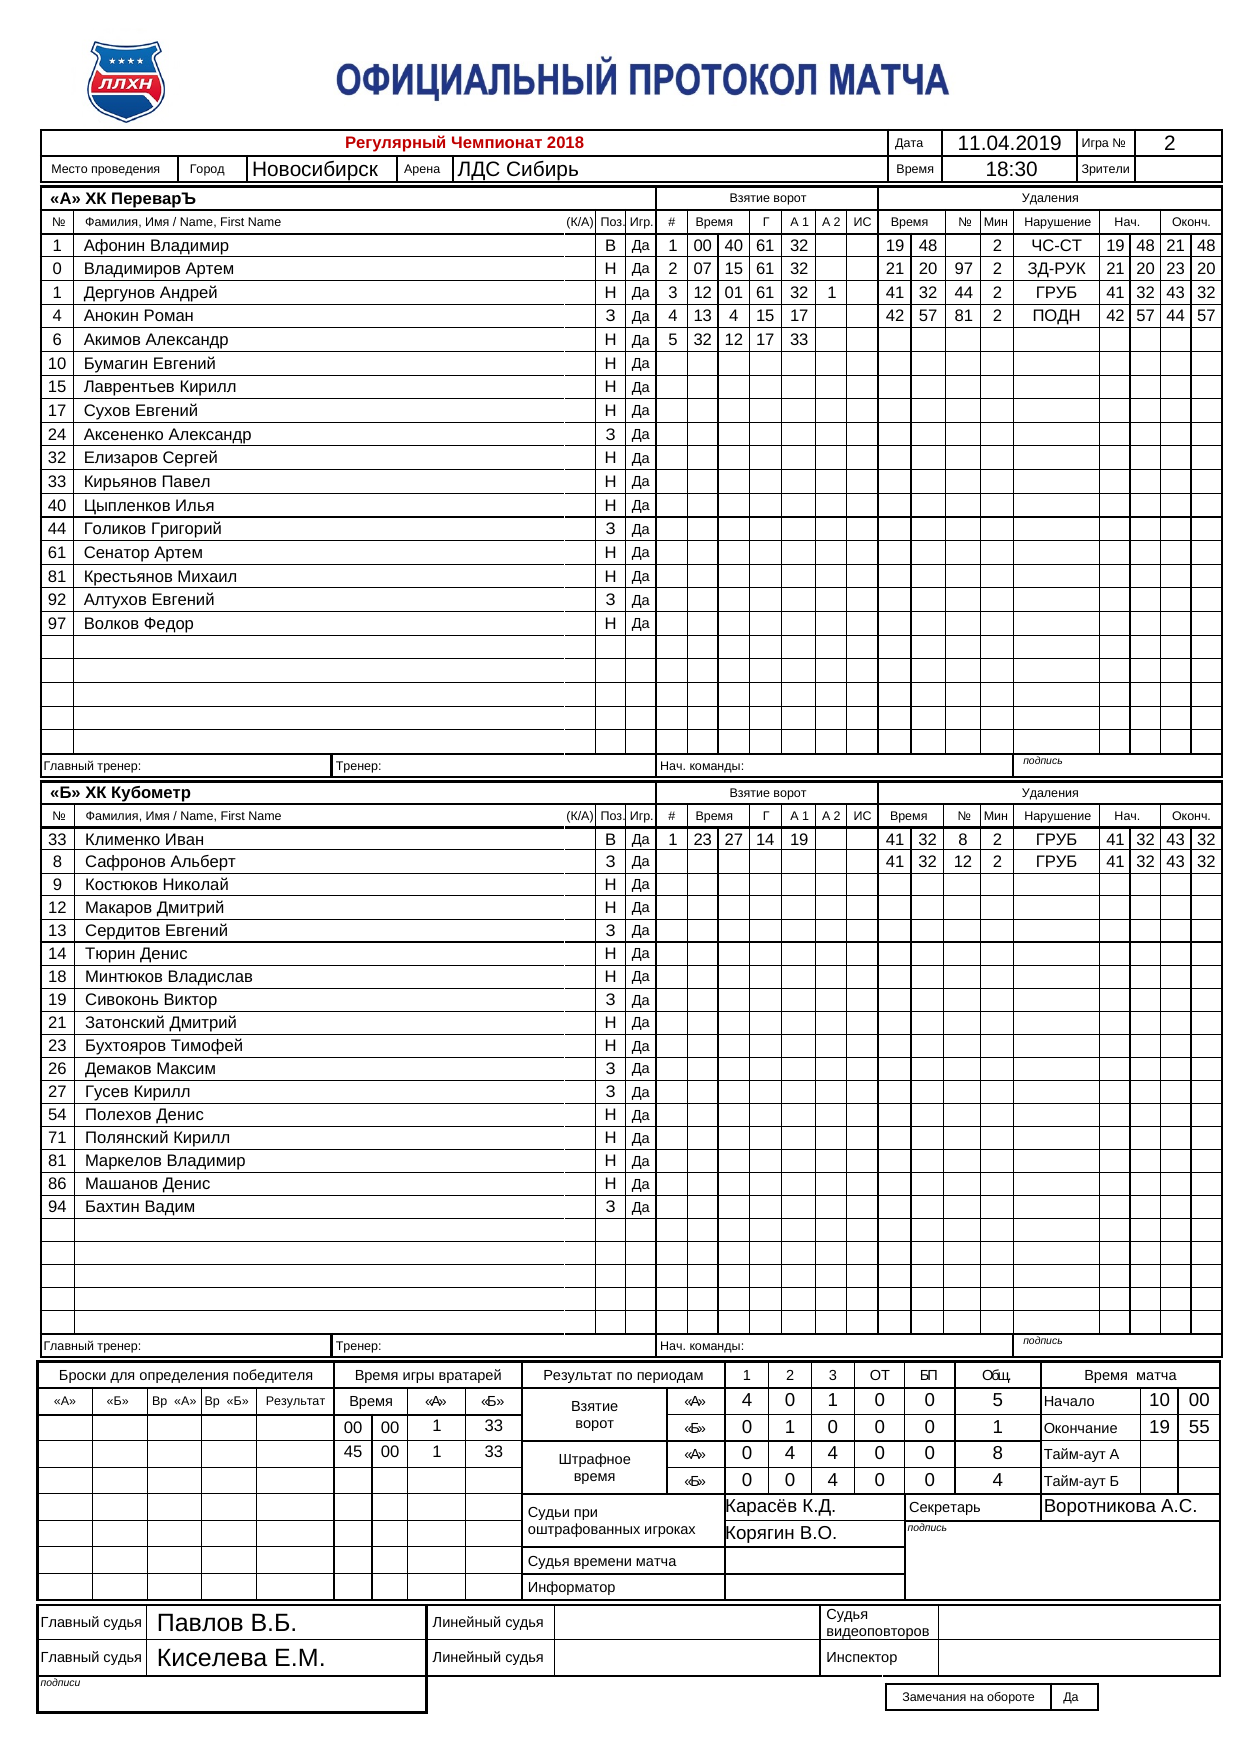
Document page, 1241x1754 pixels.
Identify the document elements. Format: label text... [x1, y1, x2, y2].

table_cell З [596, 1058, 625, 1079]
table_cell [657, 612, 687, 634]
table_cell [1100, 1150, 1129, 1172]
table_cell 27 [42, 1081, 74, 1103]
table_cell 33 [466, 1441, 521, 1467]
table_cell [373, 1574, 407, 1599]
table_cell [719, 1288, 749, 1310]
table_cell 0 [42, 257, 73, 280]
table_cell [750, 1081, 781, 1103]
table_cell [912, 1150, 943, 1172]
table_cell 5 [657, 328, 687, 351]
table_cell [1100, 518, 1129, 540]
table_cell ИС [847, 805, 877, 826]
table_cell [1161, 730, 1190, 753]
table_cell [944, 1196, 980, 1218]
table_cell [626, 707, 655, 729]
table_cell [946, 352, 980, 374]
table_cell 23 [42, 1035, 74, 1057]
table_cell Да [626, 1173, 655, 1195]
table_cell [782, 376, 815, 398]
table_cell [1014, 1035, 1099, 1057]
table_cell [1192, 896, 1221, 918]
table_cell [1161, 966, 1190, 987]
table_cell ЛДС Сибирь [454, 157, 887, 181]
table_cell [1100, 565, 1129, 587]
table_cell [879, 874, 910, 895]
table_cell [981, 1035, 1013, 1057]
table_cell [373, 1547, 407, 1573]
table_cell [1192, 1104, 1221, 1126]
table_cell [688, 565, 717, 587]
table_cell [657, 399, 687, 422]
table_cell [879, 1150, 910, 1172]
table_cell [565, 328, 595, 351]
table_cell [565, 423, 595, 445]
table_cell [565, 1104, 595, 1126]
table_cell [912, 730, 945, 753]
table_cell [879, 636, 910, 658]
table_cell [555, 1606, 819, 1639]
table_cell [1014, 328, 1099, 351]
table_cell [816, 494, 846, 516]
table_cell [1192, 376, 1221, 398]
table_cell [1131, 565, 1160, 587]
table_cell [688, 1150, 717, 1172]
table_cell ЧС-СТ [1014, 235, 1099, 256]
table_cell [1014, 1242, 1099, 1264]
table_cell [1192, 943, 1221, 964]
table_header 3 [812, 1363, 854, 1387]
table_cell «А» [39, 1389, 92, 1413]
table_cell [565, 541, 595, 564]
table_cell [847, 920, 877, 941]
table_cell [879, 328, 910, 351]
table_cell Игр. [626, 805, 655, 826]
table_cell 71 [42, 1127, 74, 1149]
table_cell [782, 920, 815, 941]
table_cell [750, 850, 781, 872]
table_cell [1014, 1173, 1099, 1195]
table_cell [912, 1265, 943, 1287]
table_cell [1161, 423, 1190, 445]
table_cell [335, 1494, 371, 1520]
table_cell [688, 1035, 717, 1057]
table_cell Время [889, 157, 941, 181]
table_cell [1131, 896, 1160, 918]
table_cell [981, 446, 1013, 469]
table_cell [596, 659, 625, 682]
table_cell [719, 1219, 749, 1241]
table_cell 17 [42, 399, 73, 422]
table_cell [847, 1150, 877, 1172]
table_cell [1192, 518, 1221, 540]
table_cell [782, 659, 815, 682]
table_cell [626, 659, 655, 682]
table_cell ИС [847, 211, 877, 233]
table_cell [946, 470, 980, 493]
table_cell Нач. [1100, 211, 1160, 233]
table_cell 33 [782, 328, 815, 351]
table_cell Начало [1042, 1389, 1140, 1413]
table_cell [912, 659, 945, 682]
table_cell Анокин Роман [74, 305, 564, 327]
table_cell [1014, 874, 1099, 895]
table_cell Н [596, 874, 625, 895]
table_cell [39, 1521, 92, 1546]
table_cell [1100, 494, 1129, 516]
table_cell [939, 1640, 1219, 1675]
table_cell [981, 470, 1013, 493]
table_cell 0 [855, 1389, 904, 1413]
table_cell 21 [42, 1012, 74, 1033]
table_cell [93, 1441, 147, 1467]
table_cell [148, 1416, 201, 1440]
table_cell [1100, 1173, 1129, 1195]
table_cell 19 [42, 989, 74, 1011]
table_cell [847, 235, 877, 256]
table_cell [688, 659, 717, 682]
table_cell [657, 707, 687, 729]
table_cell З [596, 920, 625, 941]
table_cell [847, 1311, 877, 1333]
table_cell [981, 494, 1013, 516]
table_cell А 2 [816, 211, 846, 233]
table_cell [1192, 920, 1221, 941]
table_cell [42, 659, 73, 682]
table_cell [75, 1288, 564, 1310]
table_cell «А» [668, 1442, 724, 1467]
table_cell [879, 612, 910, 634]
table_cell [879, 659, 910, 682]
table_cell [1100, 446, 1129, 469]
table_cell [1131, 446, 1160, 469]
table_cell подпись [1014, 755, 1221, 776]
table_cell [847, 1104, 877, 1126]
table_cell 43 [1161, 829, 1190, 849]
table_cell [719, 1242, 749, 1264]
table_cell [688, 1058, 717, 1079]
table_cell А 1 [782, 211, 815, 233]
table_cell 0 [905, 1389, 954, 1413]
table_cell [847, 874, 877, 895]
table_cell [626, 730, 655, 753]
table_cell 24 [42, 423, 73, 445]
table_cell Оконч. [1161, 805, 1221, 826]
table_cell Воротникова А.С. [1042, 1495, 1219, 1520]
table_cell 14 [750, 829, 781, 849]
table_cell [466, 1494, 521, 1520]
table_cell [816, 328, 846, 351]
table_cell 6 [42, 328, 73, 351]
table_cell [565, 896, 595, 918]
table_cell [1131, 1219, 1160, 1241]
table_cell 12 [719, 328, 749, 351]
table_cell [782, 707, 815, 729]
table_cell [1141, 1468, 1177, 1493]
table_cell [565, 565, 595, 587]
table_cell [847, 1127, 877, 1149]
table_cell [596, 1265, 625, 1287]
table_cell [719, 1196, 749, 1218]
table_cell [1192, 1242, 1221, 1264]
table_cell [847, 328, 877, 351]
table_cell [1192, 636, 1221, 658]
table_cell «Б» [668, 1468, 724, 1493]
table_cell [816, 1035, 846, 1057]
table_cell [688, 1265, 717, 1287]
table_cell [750, 1058, 781, 1079]
table_cell [1161, 612, 1190, 634]
table_cell [1161, 1081, 1190, 1103]
table_cell [816, 470, 846, 493]
table_cell Гусев Кирилл [75, 1081, 564, 1103]
table_cell [1014, 1219, 1099, 1241]
table_cell Да [626, 1081, 655, 1103]
table_cell [946, 376, 980, 398]
table_cell [912, 1035, 943, 1057]
table_cell [335, 1521, 371, 1546]
table_cell [816, 1150, 846, 1172]
table_cell [408, 1574, 465, 1599]
table_cell [847, 399, 877, 422]
table_cell [750, 1035, 781, 1057]
table_cell [565, 1196, 595, 1218]
table_cell Цыпленков Илья [74, 494, 564, 516]
table_cell Новосибирск [248, 157, 396, 181]
table_header БП [905, 1363, 954, 1387]
table_cell [688, 1196, 717, 1218]
table_cell [847, 612, 877, 634]
table_cell [657, 1242, 687, 1264]
table_cell 97 [42, 612, 73, 634]
table_cell [944, 1265, 980, 1287]
table_cell 12 [688, 281, 717, 303]
table_header Время игры вратарей [335, 1363, 521, 1387]
table_cell [657, 1288, 687, 1310]
table_cell [946, 730, 980, 753]
table_cell [42, 683, 73, 706]
table_cell [782, 1127, 815, 1149]
table_cell [879, 1127, 910, 1149]
table_cell [688, 730, 717, 753]
table_cell [782, 494, 815, 516]
table_cell Макаров Дмитрий [75, 896, 564, 918]
table_cell [944, 1104, 980, 1126]
table_cell [1014, 943, 1099, 964]
table_cell [148, 1468, 201, 1493]
table_cell [565, 305, 595, 327]
table_cell [879, 920, 910, 941]
table_cell 40 [42, 494, 73, 516]
table_cell [750, 1311, 781, 1333]
table_cell [816, 1265, 846, 1287]
table_cell Машанов Денис [75, 1173, 564, 1195]
table_cell [75, 1242, 564, 1264]
table_cell Да [626, 518, 655, 540]
table_cell [1131, 1288, 1160, 1310]
table_cell [688, 896, 717, 918]
table_cell [657, 874, 687, 895]
table_cell [944, 1288, 980, 1310]
table_cell [912, 874, 943, 895]
table_cell [657, 376, 687, 398]
table_cell [688, 707, 717, 729]
table_cell 2 [981, 281, 1013, 303]
table_cell [1161, 943, 1190, 964]
table_cell [1131, 376, 1160, 398]
table_cell [879, 588, 910, 611]
table_cell Да [626, 966, 655, 987]
table_cell [1014, 518, 1099, 540]
table_cell 00 [373, 1416, 407, 1440]
table_cell [93, 1547, 147, 1573]
table_cell Полянский Кирилл [75, 1127, 564, 1149]
table_cell [565, 920, 595, 941]
table_cell Инспектор [821, 1640, 938, 1675]
table_cell [847, 565, 877, 587]
table_cell ЗД-РУК [1014, 257, 1099, 280]
table_cell [847, 352, 877, 374]
table_cell Н [596, 1173, 625, 1195]
table_cell 81 [946, 305, 980, 327]
table_cell [1014, 446, 1099, 469]
table_cell [1131, 989, 1160, 1011]
table_cell [750, 541, 781, 564]
table_cell [565, 494, 595, 516]
table_cell [782, 943, 815, 964]
table_cell [565, 518, 595, 540]
table_cell [1014, 1081, 1099, 1103]
table_cell [657, 896, 687, 918]
table_cell [657, 1081, 687, 1103]
table_cell 8 [956, 1442, 1040, 1467]
table_cell 00 [1179, 1389, 1219, 1413]
table_cell Линейный судья [428, 1640, 554, 1675]
table_cell [1192, 328, 1221, 351]
table_cell 32 [42, 446, 73, 469]
table_cell [981, 612, 1013, 634]
table_cell Клименко Иван [75, 829, 564, 849]
table_cell [847, 683, 877, 706]
table_cell 97 [946, 257, 980, 280]
table_cell [565, 707, 595, 729]
table_cell [719, 920, 749, 941]
table_cell [1161, 470, 1190, 493]
table_cell [981, 874, 1013, 895]
table_cell [719, 612, 749, 634]
table_cell Н [596, 1012, 625, 1033]
table_cell [816, 1196, 846, 1218]
table_cell [1014, 565, 1099, 587]
table_cell [1100, 352, 1129, 374]
table_cell [1014, 1127, 1099, 1149]
table_cell 55 [1179, 1415, 1219, 1440]
table_cell [912, 1219, 943, 1241]
table_cell [816, 1219, 846, 1241]
table_cell 48 [1192, 235, 1221, 256]
table_cell Время [688, 805, 749, 826]
table_cell [257, 1574, 333, 1599]
table_cell [912, 1012, 943, 1033]
table_cell Бахтин Вадим [75, 1196, 564, 1218]
table_cell Нарушение [1014, 211, 1099, 233]
table_cell Главный тренер: [42, 1335, 330, 1356]
table_cell 21 [1161, 235, 1190, 256]
table_cell Оконч. [1161, 211, 1221, 233]
table_cell [42, 707, 73, 729]
table_cell Да [626, 494, 655, 516]
table_cell [719, 588, 749, 611]
table_cell [257, 1416, 333, 1440]
table_cell [1100, 989, 1129, 1011]
table_cell 20 [912, 257, 945, 280]
table_cell [750, 376, 781, 398]
table_cell [257, 1547, 333, 1573]
table_cell [782, 730, 815, 753]
table_cell [847, 518, 877, 540]
table_cell 26 [42, 1058, 74, 1079]
table_cell [879, 399, 910, 422]
table_cell 32 [912, 829, 943, 849]
table_cell [1014, 399, 1099, 422]
table_cell [1014, 1058, 1099, 1079]
table_cell 4 [657, 305, 687, 327]
table_cell [657, 1058, 687, 1079]
table_cell [1100, 1012, 1129, 1033]
table_cell [1161, 1104, 1190, 1126]
table_cell [688, 1012, 717, 1033]
table_cell [1192, 989, 1221, 1011]
table_header «Б» ХК Кубометр [42, 783, 655, 803]
table_cell [1131, 1104, 1160, 1126]
table_cell [657, 1104, 687, 1126]
table_cell Да [626, 541, 655, 564]
table_cell [42, 1242, 74, 1264]
table_cell Сивоконь Виктор [75, 989, 564, 1011]
table_cell З [596, 423, 625, 445]
table_cell 48 [912, 235, 945, 256]
table_cell [946, 328, 980, 351]
table_cell № [946, 211, 980, 233]
table_cell [782, 683, 815, 706]
table_cell 0 [726, 1468, 768, 1493]
table_cell Н [596, 966, 625, 987]
table_cell [981, 1196, 1013, 1218]
table_cell [1131, 423, 1160, 445]
table_cell [782, 1219, 815, 1241]
table_cell 01 [719, 281, 749, 303]
table_cell Н [596, 257, 625, 280]
table_cell 27 [719, 829, 749, 849]
table_cell [912, 943, 943, 964]
table_cell Аксененко Александр [74, 423, 564, 445]
table_cell [75, 1219, 564, 1241]
table_cell Владимиров Артем [74, 257, 564, 280]
table_cell [750, 612, 781, 634]
table_cell [657, 470, 687, 493]
table_cell [912, 707, 945, 729]
table_cell [202, 1547, 256, 1573]
table_cell 41 [1100, 281, 1129, 303]
table_cell «Б » [466, 1389, 521, 1413]
table_cell [719, 896, 749, 918]
table_cell [1192, 494, 1221, 516]
table_cell [1161, 896, 1190, 918]
table_cell [1131, 920, 1160, 941]
table_cell [1179, 1441, 1219, 1467]
table_cell Да [626, 829, 655, 849]
table_cell [1131, 588, 1160, 611]
table_cell [912, 494, 945, 516]
table_cell [912, 966, 943, 987]
table_cell [1192, 399, 1221, 422]
table_cell [42, 1311, 74, 1333]
table_cell [879, 1196, 910, 1218]
table_cell [847, 1265, 877, 1287]
table_cell [981, 588, 1013, 611]
table_cell ГРУБ [1014, 281, 1099, 303]
table_cell [946, 636, 980, 658]
table_cell [944, 920, 980, 941]
table_cell [1161, 874, 1190, 895]
table_cell 44 [946, 281, 980, 303]
table_cell Бумагин Евгений [74, 352, 564, 374]
table_cell 2 [981, 305, 1013, 327]
table_cell [565, 399, 595, 422]
table_cell [1100, 1242, 1129, 1264]
table_cell [1131, 659, 1160, 682]
table_cell [1192, 1035, 1221, 1057]
table_cell [750, 896, 781, 918]
table_cell [1014, 659, 1099, 682]
table_cell [782, 1104, 815, 1126]
table_cell 32 [1192, 281, 1221, 303]
table_cell [688, 683, 717, 706]
table_cell [1161, 1288, 1190, 1310]
table_cell [912, 399, 945, 422]
table_cell [912, 1058, 943, 1079]
table_cell [816, 423, 846, 445]
table_cell 92 [42, 588, 73, 611]
table_cell [39, 1547, 92, 1573]
table_cell 32 [912, 850, 943, 872]
table_header Регулярный Чемпионат 2018 [42, 131, 887, 155]
table_cell Н [596, 494, 625, 516]
table_cell [816, 730, 846, 753]
table_cell [782, 1288, 815, 1310]
table_cell [688, 636, 717, 658]
table_cell [657, 920, 687, 941]
table_cell [816, 235, 846, 256]
table_cell [565, 352, 595, 374]
table_cell [912, 541, 945, 564]
table_cell [688, 1219, 717, 1241]
table_cell [782, 588, 815, 611]
table_cell 57 [912, 305, 945, 327]
table_cell [688, 1104, 717, 1126]
table_cell Вр «Б» [202, 1389, 256, 1413]
table_cell Да [626, 1104, 655, 1126]
table_cell [688, 920, 717, 941]
table_cell [42, 1219, 74, 1241]
table_cell Волков Федор [74, 612, 564, 634]
table_cell Алтухов Евгений [74, 588, 564, 611]
table_cell 15 [750, 305, 781, 327]
table_cell [981, 376, 1013, 398]
table_cell [981, 659, 1013, 682]
table_cell [688, 588, 717, 611]
table_cell [565, 1265, 595, 1287]
table_cell [879, 730, 910, 753]
table_cell [719, 683, 749, 706]
table_cell Время [879, 805, 943, 826]
table_cell [1161, 399, 1190, 422]
table_cell А 1 [782, 805, 815, 826]
table_cell Поз. [596, 211, 625, 233]
table_cell [1014, 989, 1099, 1011]
table_cell [1161, 352, 1190, 374]
table_cell [847, 1012, 877, 1033]
table_cell [750, 920, 781, 941]
table_cell [750, 518, 781, 540]
table_cell [1161, 707, 1190, 729]
table_cell [750, 423, 781, 445]
table_cell 20 [1131, 257, 1160, 280]
table_cell [1100, 1265, 1129, 1287]
table_cell [946, 518, 980, 540]
table_cell Карасёв К.Д. [726, 1495, 904, 1520]
table_cell [466, 1468, 521, 1493]
table_cell [879, 1173, 910, 1195]
table_cell [816, 1058, 846, 1079]
table_cell [719, 352, 749, 374]
table_header Взятие ворот [657, 188, 877, 209]
table_cell Н [596, 1104, 625, 1126]
table_cell [912, 470, 945, 493]
table_cell [688, 470, 717, 493]
table_cell [944, 1173, 980, 1195]
table_cell [688, 1173, 717, 1195]
table_cell 0 [726, 1415, 768, 1440]
table_cell [565, 829, 595, 849]
table_cell 23 [1161, 257, 1190, 280]
table_cell [1192, 1058, 1221, 1079]
table_cell З [596, 588, 625, 611]
table_cell [408, 1494, 465, 1520]
table_cell З [596, 518, 625, 540]
table_cell [74, 683, 564, 706]
table_cell [981, 1012, 1013, 1033]
table_cell 32 [1131, 281, 1160, 303]
table_cell Да [626, 446, 655, 469]
table_cell [981, 1311, 1013, 1333]
table_cell 13 [42, 920, 74, 941]
table_cell [750, 565, 781, 587]
table_cell [1014, 470, 1099, 493]
table_cell [847, 305, 877, 327]
table_cell [750, 874, 781, 895]
table_cell Время [335, 1389, 407, 1413]
table_cell [565, 1127, 595, 1149]
table_cell [719, 1058, 749, 1079]
table_cell [373, 1468, 407, 1493]
table_cell [688, 376, 717, 398]
table_cell [879, 896, 910, 918]
table_cell [946, 423, 980, 445]
table_cell Нарушение [1014, 805, 1099, 826]
table_cell [626, 1288, 655, 1310]
table_cell [847, 1288, 877, 1310]
table_cell Да [626, 588, 655, 611]
table_cell [981, 1265, 1013, 1287]
table_cell ГРУБ [1014, 829, 1099, 849]
table_cell [74, 659, 564, 682]
table_cell [719, 1012, 749, 1033]
table_cell [750, 943, 781, 964]
table_cell [879, 1104, 910, 1126]
table_cell [1014, 352, 1099, 374]
table_cell [1192, 446, 1221, 469]
table_cell 44 [1161, 305, 1190, 327]
table_cell [981, 1219, 1013, 1241]
table_cell З [596, 1081, 625, 1103]
table_header Замечания на обороте [887, 1685, 1050, 1709]
table_cell 0 [905, 1442, 954, 1467]
table_cell [657, 1265, 687, 1287]
table_cell Сафронов Альберт [75, 850, 564, 872]
table_cell Мин [981, 805, 1013, 826]
table_cell 15 [719, 257, 749, 280]
table_cell Н [596, 470, 625, 493]
table_cell [93, 1494, 147, 1520]
table_cell Фамилия, Имя / Name, First Name [75, 805, 565, 826]
table_cell 17 [750, 328, 781, 351]
table_cell Н [596, 896, 625, 918]
table_cell [944, 1058, 980, 1079]
table_cell [719, 1265, 749, 1287]
table_header 11.04.2019 [943, 131, 1076, 155]
table_cell [782, 989, 815, 1011]
table_cell [981, 707, 1013, 729]
table_cell [408, 1521, 465, 1546]
table_cell [565, 989, 595, 1011]
table_cell [626, 1311, 655, 1333]
table_cell [847, 1196, 877, 1218]
table_cell 61 [750, 235, 781, 256]
table_header Броски для определения победителя [39, 1363, 333, 1387]
table_cell 32 [782, 281, 815, 303]
table_cell [883, 1677, 1220, 1681]
table_cell [1014, 896, 1099, 918]
table_cell [912, 1311, 943, 1333]
table_cell (К/А) [565, 805, 595, 826]
table_cell [816, 612, 846, 634]
table_cell [946, 612, 980, 634]
table_cell «Б» [668, 1415, 724, 1440]
table_cell [946, 399, 980, 422]
table_cell [408, 1468, 465, 1493]
table_cell [1161, 1265, 1190, 1287]
table_cell Да [626, 565, 655, 587]
table_cell [719, 707, 749, 729]
table_cell [565, 235, 595, 256]
table_cell [879, 1265, 910, 1287]
table_cell 18 [42, 966, 74, 987]
table_cell Тренер: [333, 1335, 655, 1356]
table_cell З [596, 1196, 625, 1218]
table_cell [1192, 1288, 1221, 1310]
table_cell Поз. [596, 805, 625, 826]
table_cell [1014, 1012, 1099, 1033]
table_cell [1131, 966, 1160, 987]
table_cell Да [626, 328, 655, 351]
table_cell [944, 1012, 980, 1033]
table_cell [596, 1311, 625, 1333]
table_cell [946, 446, 980, 469]
table_cell Тайм-аут Б [1042, 1468, 1140, 1493]
table_cell [782, 352, 815, 374]
table_cell Сердитов Евгений [75, 920, 564, 941]
table_cell [688, 1288, 717, 1310]
table_cell Да [626, 874, 655, 895]
table_cell [1131, 707, 1160, 729]
table_cell Н [596, 541, 625, 564]
table_cell [688, 612, 717, 634]
table_cell 0 [855, 1468, 904, 1493]
table_cell [565, 966, 595, 987]
table_cell [912, 920, 943, 941]
table_cell 43 [1161, 281, 1190, 303]
table_cell [719, 989, 749, 1011]
table_cell [1014, 1196, 1099, 1218]
table_cell [847, 1219, 877, 1241]
table_cell [981, 1127, 1013, 1149]
table_cell 32 [912, 281, 945, 303]
table_cell [565, 281, 595, 303]
table_cell [1192, 659, 1221, 682]
table_cell Главный тренер: [42, 755, 330, 776]
table_cell 0 [905, 1468, 954, 1493]
table_cell [1136, 157, 1221, 181]
table_cell [1131, 1242, 1160, 1264]
table_cell «А» [408, 1389, 465, 1413]
table_cell [719, 943, 749, 964]
table_cell [879, 966, 910, 987]
table_cell [719, 1311, 749, 1333]
table_cell [688, 989, 717, 1011]
table_cell Да [626, 1127, 655, 1149]
table_cell подпись [906, 1522, 1219, 1599]
table_cell [1014, 683, 1099, 706]
table_cell Главный судья [39, 1606, 146, 1639]
table_cell [39, 1441, 92, 1467]
table_cell [750, 966, 781, 987]
table_cell Судья видеоповторов [821, 1606, 938, 1639]
table_cell Нач. команды: [657, 755, 1012, 776]
table_cell [847, 494, 877, 516]
table_cell Да [626, 896, 655, 918]
table_cell [912, 683, 945, 706]
table_cell 42 [879, 305, 910, 327]
table_cell [1131, 470, 1160, 493]
table_cell 57 [1192, 305, 1221, 327]
table_cell (К/А) [565, 211, 595, 233]
table_cell [626, 1219, 655, 1241]
table_cell [912, 588, 945, 611]
table_cell [719, 659, 749, 682]
table_cell [688, 874, 717, 895]
table_cell [1131, 1127, 1160, 1149]
table_cell Елизаров Сергей [74, 446, 564, 469]
table_cell [847, 257, 877, 280]
table_header 2 [1136, 131, 1221, 155]
table_cell [626, 1265, 655, 1287]
table_cell [847, 1058, 877, 1079]
table_cell подпись [1014, 1335, 1221, 1356]
table_cell 32 [688, 328, 717, 351]
table_cell Да [626, 257, 655, 280]
table_cell [981, 1242, 1013, 1264]
table_cell 61 [42, 541, 73, 564]
table_cell [688, 352, 717, 374]
table_cell Да [626, 423, 655, 445]
table_cell [565, 612, 595, 634]
table_cell Арена [398, 157, 452, 181]
table_cell [719, 730, 749, 753]
table_cell [1192, 683, 1221, 706]
table_cell [565, 376, 595, 398]
table_cell [847, 659, 877, 682]
table_cell [879, 518, 910, 540]
table_cell [257, 1494, 333, 1520]
table_cell [981, 1173, 1013, 1195]
table_cell [1161, 588, 1190, 611]
table_cell [816, 943, 846, 964]
table_cell 32 [1192, 829, 1221, 849]
table_cell Да [626, 1012, 655, 1033]
table_cell [202, 1521, 256, 1546]
table_cell [912, 636, 945, 658]
table_cell 00 [335, 1416, 371, 1440]
table_cell [719, 446, 749, 469]
table_cell [944, 1150, 980, 1172]
table_cell [847, 1081, 877, 1103]
table_cell [428, 1677, 882, 1711]
table_cell [466, 1547, 521, 1573]
table_cell [1100, 683, 1129, 706]
table_cell [596, 636, 625, 658]
table_cell [816, 683, 846, 706]
table_cell 1 [657, 829, 687, 849]
table_cell [879, 1288, 910, 1310]
table_cell 41 [879, 829, 910, 849]
table_cell [1192, 541, 1221, 564]
table_cell № [42, 805, 74, 826]
table_cell [816, 376, 846, 398]
table_cell Да [626, 920, 655, 941]
table_cell [1161, 683, 1190, 706]
table_cell [1161, 1311, 1190, 1333]
table_cell [1161, 541, 1190, 564]
table_cell [657, 943, 687, 964]
table_cell 4 [726, 1389, 768, 1413]
table_cell [719, 874, 749, 895]
table_cell [946, 541, 980, 564]
table_cell [719, 850, 749, 872]
table_cell [981, 518, 1013, 540]
table_cell [565, 683, 595, 706]
table_cell 3 [657, 281, 687, 303]
table_cell 2 [981, 829, 1013, 849]
table_cell [657, 730, 687, 753]
table_cell [981, 1058, 1013, 1079]
table_cell [39, 1468, 92, 1493]
table_cell Н [596, 281, 625, 303]
table_cell [719, 636, 749, 658]
table_cell [847, 376, 877, 398]
table_cell [1100, 966, 1129, 987]
table_cell [1100, 376, 1129, 398]
table_cell [816, 565, 846, 587]
table_cell [750, 494, 781, 516]
table_cell Город [179, 157, 246, 181]
table_cell [1192, 1311, 1221, 1333]
table_cell [565, 470, 595, 493]
table_cell [944, 896, 980, 918]
table_cell [74, 730, 564, 753]
table_cell [1100, 328, 1129, 351]
table_cell [726, 1575, 904, 1599]
table_cell [719, 1173, 749, 1195]
table_cell 0 [855, 1415, 904, 1440]
table_cell [847, 423, 877, 445]
table_cell [939, 1606, 1219, 1639]
table_cell [657, 989, 687, 1011]
table_cell [565, 588, 595, 611]
table_cell [1014, 376, 1099, 398]
table_header Дата [889, 131, 941, 155]
table_cell [946, 494, 980, 516]
table_cell [1192, 1081, 1221, 1103]
table_cell [816, 1012, 846, 1033]
table_cell Лаврентьев Кирилл [74, 376, 564, 398]
table_cell [782, 850, 815, 872]
table_cell З [596, 989, 625, 1011]
table_cell # [657, 211, 687, 233]
table_cell [879, 683, 910, 706]
table_cell 4 [719, 305, 749, 327]
table_cell 20 [1192, 257, 1221, 280]
picture [5, 28, 1179, 129]
table_cell [847, 989, 877, 1011]
table_cell [1161, 1127, 1190, 1149]
table_cell [879, 707, 910, 729]
table_cell [1161, 920, 1190, 941]
table_cell [565, 1058, 595, 1079]
table_cell [93, 1416, 147, 1440]
table_cell [1100, 1035, 1129, 1057]
table_cell [847, 281, 877, 303]
table_cell [42, 636, 73, 658]
table_cell [944, 1242, 980, 1264]
table_cell [816, 636, 846, 658]
table_cell ПОДН [1014, 305, 1099, 327]
table_cell [816, 1311, 846, 1333]
table_cell [1100, 1104, 1129, 1126]
table_cell [1131, 541, 1160, 564]
table_cell [847, 541, 877, 564]
table_cell [750, 352, 781, 374]
table_cell Н [596, 376, 625, 398]
table_cell 43 [1161, 850, 1190, 872]
table_cell «Б» [93, 1389, 147, 1413]
table_cell Тайм-аут А [1042, 1441, 1140, 1467]
table_cell 42 [1100, 305, 1129, 327]
table_cell 32 [782, 235, 815, 256]
table_cell [565, 943, 595, 964]
table_cell [1131, 636, 1160, 658]
table_cell [1131, 1035, 1160, 1057]
table_cell [912, 896, 943, 918]
table_cell 14 [42, 943, 74, 964]
table_cell Сухов Евгений [74, 399, 564, 422]
table_cell [1192, 1012, 1221, 1033]
table_cell [719, 494, 749, 516]
table_cell [981, 1288, 1013, 1310]
table_cell [879, 1035, 910, 1057]
table_cell [981, 966, 1013, 987]
table_cell [946, 659, 980, 682]
table_header Общ. [956, 1363, 1040, 1387]
table_cell В [596, 829, 625, 849]
table_cell [657, 518, 687, 540]
table_cell [565, 1219, 595, 1241]
table_cell [1192, 352, 1221, 374]
table_cell [1161, 1242, 1190, 1264]
table_cell Киселева Е.М. [147, 1640, 425, 1675]
table_cell 19 [879, 235, 910, 256]
table_cell [782, 1265, 815, 1287]
table_cell [879, 943, 910, 964]
table_cell [1131, 1081, 1160, 1103]
table_cell 10 [42, 352, 73, 374]
table_cell [688, 399, 717, 422]
table_cell [912, 328, 945, 351]
table_cell 21 [1100, 257, 1129, 280]
table_cell 19 [1141, 1415, 1177, 1440]
table_cell [1192, 1265, 1221, 1287]
table_cell [688, 1311, 717, 1333]
table_cell [847, 446, 877, 469]
table_cell Окончание [1042, 1415, 1140, 1440]
table_cell [466, 1574, 521, 1599]
table_cell [1100, 423, 1129, 445]
table_cell 32 [1192, 850, 1221, 872]
table_cell 40 [719, 235, 749, 256]
table_cell [782, 446, 815, 469]
table_cell [1161, 1035, 1190, 1057]
table_cell [596, 707, 625, 729]
table_cell [912, 446, 945, 469]
table_cell 44 [42, 518, 73, 540]
table_cell 1 [42, 281, 73, 303]
table_cell [596, 683, 625, 706]
table_cell 4 [812, 1442, 854, 1467]
table_cell Да [626, 281, 655, 303]
table_cell [816, 659, 846, 682]
table_header Игра № [1078, 131, 1134, 155]
table_cell 1 [816, 281, 846, 303]
table_cell [1014, 920, 1099, 941]
table_cell [1192, 1150, 1221, 1172]
table_cell [981, 399, 1013, 422]
table_cell [657, 1150, 687, 1172]
table_cell Павлов В.Б. [147, 1606, 425, 1639]
table_cell Нач. команды: [657, 1335, 1012, 1356]
table_cell [816, 518, 846, 540]
table_cell [688, 541, 717, 564]
table_cell [816, 305, 846, 327]
table_cell 19 [782, 829, 815, 849]
table_cell [1100, 1311, 1129, 1333]
table_cell [847, 1035, 877, 1057]
table_cell [657, 541, 687, 564]
table_cell [42, 1288, 74, 1310]
table_cell [1014, 1104, 1099, 1126]
table_cell [1161, 376, 1190, 398]
table_cell [657, 1035, 687, 1057]
table_cell [912, 1288, 943, 1310]
table_cell [719, 1081, 749, 1103]
table_cell [1192, 470, 1221, 493]
table_cell З [596, 305, 625, 327]
table_cell Секретарь [906, 1495, 1040, 1520]
table_header «А» ХК ПереварЪ [42, 188, 655, 209]
table_cell 9 [42, 874, 74, 895]
table_cell [1099, 1682, 1220, 1711]
table_cell [1014, 730, 1099, 753]
table_cell Маркелов Владимир [75, 1150, 564, 1172]
table_cell 0 [769, 1389, 811, 1413]
table_cell Н [596, 943, 625, 964]
table_cell [565, 1242, 595, 1264]
table_cell [657, 1311, 687, 1333]
table_cell [1100, 659, 1129, 682]
table_cell [565, 1150, 595, 1172]
table_cell [1014, 707, 1099, 729]
table_cell 33 [42, 829, 74, 849]
table_cell Вр «А» [148, 1389, 201, 1413]
table_cell Н [596, 612, 625, 634]
table_cell [1161, 1196, 1190, 1218]
table_cell № [944, 805, 980, 826]
table_cell Да [626, 1058, 655, 1079]
table_cell [1161, 565, 1190, 587]
table_cell Афонин Владимир [74, 235, 564, 256]
table_cell [816, 1127, 846, 1149]
table_cell [782, 541, 815, 564]
table_cell [847, 1173, 877, 1195]
table_cell [879, 494, 910, 516]
table_cell [1161, 636, 1190, 658]
table_cell [750, 446, 781, 469]
table_cell [1131, 1196, 1160, 1218]
table_cell [1192, 1196, 1221, 1218]
table_cell [1100, 1219, 1129, 1241]
table_cell [782, 1196, 815, 1218]
table_cell [750, 1012, 781, 1033]
table_cell [657, 1012, 687, 1033]
table_cell [750, 1196, 781, 1218]
table_cell [816, 920, 846, 941]
table_cell [981, 636, 1013, 658]
table_cell 41 [879, 850, 910, 872]
table_cell [466, 1521, 521, 1546]
table_cell [688, 1127, 717, 1149]
table_cell 07 [688, 257, 717, 280]
table_cell Результат [257, 1389, 333, 1413]
table_cell [847, 966, 877, 987]
table_cell [719, 518, 749, 540]
table_cell [1100, 1058, 1129, 1079]
table_cell [750, 1173, 781, 1195]
table_cell [626, 636, 655, 658]
table_cell 32 [1131, 829, 1160, 849]
table_cell [39, 1574, 92, 1599]
table_cell [750, 1150, 781, 1172]
table_cell [816, 966, 846, 987]
table_cell 0 [905, 1415, 954, 1440]
table_cell [719, 966, 749, 987]
table_cell [1192, 1173, 1221, 1195]
table_cell [1131, 1012, 1160, 1033]
table_cell [1161, 659, 1190, 682]
table_cell [981, 352, 1013, 374]
table_cell Линейный судья [428, 1606, 554, 1639]
table_cell [688, 943, 717, 964]
table_cell 17 [782, 305, 815, 327]
table_cell 33 [466, 1416, 521, 1440]
table_cell [816, 1173, 846, 1195]
table_cell [1100, 730, 1129, 753]
table_cell [816, 446, 846, 469]
table_cell [847, 588, 877, 611]
table_cell 81 [42, 565, 73, 587]
table_cell [816, 257, 846, 280]
table_cell [657, 1196, 687, 1218]
table_cell 2 [657, 257, 687, 280]
table_cell 41 [879, 281, 910, 303]
table_cell [1100, 612, 1129, 634]
table_cell 61 [750, 281, 781, 303]
table_cell [657, 636, 687, 658]
table_cell [912, 989, 943, 1011]
table_cell [719, 541, 749, 564]
table_cell [782, 470, 815, 493]
table_header Время матча [1042, 1363, 1219, 1387]
table_cell [879, 352, 910, 374]
table_cell Да [626, 352, 655, 374]
table_cell [981, 920, 1013, 941]
table_cell 1 [769, 1415, 811, 1440]
table_cell [335, 1547, 371, 1573]
table_cell [816, 541, 846, 564]
table_header ОТ [855, 1363, 904, 1387]
table_cell Н [596, 1035, 625, 1057]
table_cell [912, 1242, 943, 1264]
table_cell [912, 1081, 943, 1103]
table_cell [944, 1081, 980, 1103]
table_cell [626, 1242, 655, 1264]
table_cell 4 [812, 1468, 854, 1493]
table_cell [1014, 636, 1099, 658]
table_cell [42, 730, 73, 753]
table_cell [816, 352, 846, 374]
table_cell [1131, 399, 1160, 422]
table_header Удаления [879, 783, 1221, 803]
table_cell [782, 1058, 815, 1079]
table_cell [879, 1012, 910, 1033]
table_cell [847, 470, 877, 493]
table_cell 45 [335, 1441, 371, 1467]
table_cell [816, 1242, 846, 1264]
table_cell [750, 1242, 781, 1264]
table_cell [719, 423, 749, 445]
table_cell 00 [373, 1441, 407, 1467]
table_cell [626, 683, 655, 706]
table_cell [719, 376, 749, 398]
table_cell [75, 1265, 564, 1287]
table_cell [75, 1311, 564, 1333]
table_cell [944, 1127, 980, 1149]
table_cell Голиков Григорий [74, 518, 564, 540]
table_cell [1100, 399, 1129, 422]
table_cell [1014, 612, 1099, 634]
table_cell [202, 1441, 256, 1467]
table_cell Да [626, 305, 655, 327]
table_cell [847, 730, 877, 753]
table_cell [39, 1416, 92, 1440]
table_cell [981, 1081, 1013, 1103]
table_cell [657, 850, 687, 872]
table_cell [944, 989, 980, 1011]
table_cell [1192, 612, 1221, 634]
table_cell [912, 565, 945, 587]
table_cell Зрители [1078, 157, 1134, 181]
table_cell [1161, 1150, 1190, 1172]
table_cell 18:30 [943, 157, 1076, 181]
table_cell [981, 423, 1013, 445]
table_cell 12 [944, 850, 980, 872]
table_cell [202, 1468, 256, 1493]
table_cell Н [596, 399, 625, 422]
table_cell [912, 1173, 943, 1195]
table_cell [565, 659, 595, 682]
table_cell [782, 966, 815, 987]
table_cell Г [750, 805, 781, 826]
table_cell [1192, 707, 1221, 729]
table_cell [1014, 541, 1099, 564]
table_cell [879, 541, 910, 564]
table_cell Судьи при оштрафованных игроках [523, 1495, 724, 1546]
table_cell [1100, 874, 1129, 895]
table_cell 21 [879, 257, 910, 280]
table_cell [782, 874, 815, 895]
table_cell [750, 1288, 781, 1310]
table_header Удаления [879, 188, 1221, 209]
table_cell [1192, 966, 1221, 987]
table_cell Нач. [1100, 805, 1160, 826]
table_cell 0 [726, 1442, 768, 1467]
table_cell [879, 989, 910, 1011]
table_cell [847, 829, 877, 849]
table_cell 94 [42, 1196, 74, 1218]
table_cell [596, 1288, 625, 1310]
table_cell [257, 1441, 333, 1467]
table_cell 1 [956, 1415, 1040, 1440]
table_cell [688, 1081, 717, 1103]
table_cell 2 [981, 850, 1013, 872]
table_cell [74, 707, 564, 729]
table_cell [1131, 683, 1160, 706]
table_header 2 [769, 1363, 811, 1387]
table_cell [1014, 1150, 1099, 1172]
table_cell 4 [769, 1442, 811, 1467]
table_cell [719, 470, 749, 493]
table_cell 0 [855, 1442, 904, 1467]
table_cell Да [626, 399, 655, 422]
table_cell [1161, 989, 1190, 1011]
table_cell [596, 1219, 625, 1241]
table_cell [93, 1521, 147, 1546]
table_cell [1014, 1288, 1099, 1310]
table_cell [202, 1574, 256, 1599]
table_cell Главный судья [39, 1640, 146, 1675]
table_cell [946, 707, 980, 729]
table_cell В [596, 235, 625, 256]
table_cell [1131, 352, 1160, 374]
table_cell [1131, 943, 1160, 964]
table_cell [1100, 636, 1129, 658]
table_cell [93, 1468, 147, 1493]
table_cell [148, 1547, 201, 1573]
table_cell [719, 1127, 749, 1149]
table_cell [981, 565, 1013, 587]
table_cell Игр. [626, 211, 655, 233]
table_header Взятие ворот [657, 783, 877, 803]
table_cell [847, 707, 877, 729]
table_cell [1100, 470, 1129, 493]
table_cell [750, 1265, 781, 1287]
table_cell Сенатор Артем [74, 541, 564, 564]
table_cell Да [626, 235, 655, 256]
table_cell [782, 1035, 815, 1057]
table_cell Демаков Максим [75, 1058, 564, 1079]
table_cell [1131, 518, 1160, 540]
table_cell 57 [1131, 305, 1160, 327]
table_cell Н [596, 446, 625, 469]
table_cell Да [626, 470, 655, 493]
table_cell [1014, 494, 1099, 516]
table_cell [42, 1265, 74, 1287]
table_cell [944, 1035, 980, 1057]
table_cell [847, 943, 877, 964]
table_cell 13 [688, 305, 717, 327]
table_cell 41 [1100, 850, 1129, 872]
table_cell [944, 966, 980, 987]
table_cell [657, 565, 687, 587]
table_cell [750, 399, 781, 422]
table_cell [981, 943, 1013, 964]
table_cell [946, 565, 980, 587]
table_cell [1100, 1288, 1129, 1310]
table_cell [1100, 1127, 1129, 1149]
table_cell [782, 1081, 815, 1103]
table_cell Г [750, 211, 781, 233]
table_cell Да [626, 1196, 655, 1218]
table_cell 8 [42, 850, 74, 872]
table_cell [1161, 1219, 1190, 1241]
table_cell Время [879, 211, 945, 233]
table_cell [782, 896, 815, 918]
table_cell [688, 518, 717, 540]
table_cell [1014, 423, 1099, 445]
table_cell [1100, 541, 1129, 564]
table_cell [555, 1640, 819, 1675]
table_cell [981, 541, 1013, 564]
table_cell 1 [408, 1416, 465, 1440]
table_cell 4 [956, 1468, 1040, 1493]
table_cell 00 [688, 235, 717, 256]
table_cell [565, 257, 595, 280]
table_cell [657, 1219, 687, 1241]
table_cell Да [626, 1150, 655, 1172]
table_cell [373, 1494, 407, 1520]
table_cell [1100, 1081, 1129, 1103]
table_cell [981, 989, 1013, 1011]
table_cell «А» [668, 1389, 724, 1413]
table_cell Судья времени матча [523, 1548, 724, 1573]
table_cell [719, 1104, 749, 1126]
table_cell Кирьянов Павел [74, 470, 564, 493]
table_cell [1014, 966, 1099, 987]
table_cell 12 [42, 896, 74, 918]
table_cell 81 [42, 1150, 74, 1172]
table_cell [1161, 446, 1190, 469]
table_cell Место проведения [42, 157, 177, 181]
table_cell [657, 588, 687, 611]
table_cell [981, 1104, 1013, 1126]
table_cell [1192, 588, 1221, 611]
table_cell Акимов Александр [74, 328, 564, 351]
table_cell [879, 446, 910, 469]
table_cell [782, 1012, 815, 1033]
table_cell 19 [1100, 235, 1129, 256]
table_cell [657, 966, 687, 987]
table_cell [688, 966, 717, 987]
table_cell Штрафное время [523, 1442, 666, 1493]
table_cell [782, 565, 815, 587]
table_cell Н [596, 352, 625, 374]
table_cell [1192, 423, 1221, 445]
table_cell А 2 [816, 805, 846, 826]
table_cell Дергунов Андрей [74, 281, 564, 303]
table_cell [565, 1311, 595, 1333]
table_cell [1100, 1196, 1129, 1218]
table_cell [335, 1574, 371, 1599]
table_cell [912, 1127, 943, 1149]
table_cell [816, 1081, 846, 1103]
table_cell [1161, 518, 1190, 540]
table_cell [1014, 588, 1099, 611]
table_cell ГРУБ [1014, 850, 1099, 872]
table_cell 10 [1141, 1389, 1177, 1413]
table_cell [657, 446, 687, 469]
table_cell Н [596, 328, 625, 351]
table_cell [1131, 328, 1160, 351]
table_cell [596, 730, 625, 753]
table_cell 1 [408, 1441, 465, 1467]
table_cell Полехов Денис [75, 1104, 564, 1126]
table_cell [1131, 1150, 1160, 1172]
table_cell [93, 1574, 147, 1599]
table_cell [1131, 1058, 1160, 1079]
table_cell [879, 1242, 910, 1264]
table_cell [750, 588, 781, 611]
table_cell [816, 850, 846, 872]
table_cell 33 [42, 470, 73, 493]
table_cell [39, 1494, 92, 1520]
table_cell [782, 1150, 815, 1172]
table_cell 54 [42, 1104, 74, 1126]
table_cell [847, 636, 877, 658]
table_cell [565, 1012, 595, 1033]
table_cell [816, 588, 846, 611]
table_cell Да [626, 850, 655, 872]
table_cell [912, 1104, 943, 1126]
table_cell Н [596, 1150, 625, 1172]
table_cell 23 [688, 829, 717, 849]
table_cell [148, 1494, 201, 1520]
table_cell Да [626, 612, 655, 634]
table_cell [750, 636, 781, 658]
table_cell [912, 352, 945, 374]
table_cell [912, 1196, 943, 1218]
table_cell Н [596, 1127, 625, 1149]
table_cell [946, 588, 980, 611]
table_cell [565, 636, 595, 658]
table_cell 0 [769, 1468, 811, 1493]
table_cell [946, 235, 980, 256]
table_cell Н [596, 565, 625, 587]
table_cell 15 [42, 376, 73, 398]
table_cell [1161, 1173, 1190, 1195]
table_cell [1131, 874, 1160, 895]
table_cell [373, 1521, 407, 1546]
table_cell [816, 399, 846, 422]
table_cell [148, 1441, 201, 1467]
table_cell 86 [42, 1173, 74, 1195]
table_cell [1161, 494, 1190, 516]
table_cell [688, 446, 717, 469]
table_cell [1100, 896, 1129, 918]
table_cell [148, 1521, 201, 1546]
table_cell [879, 1219, 910, 1241]
table_cell [565, 1173, 595, 1195]
table_cell [944, 874, 980, 895]
table_cell [1192, 565, 1221, 587]
table_cell [981, 1150, 1013, 1172]
table_cell Тюрин Денис [75, 943, 564, 964]
table_cell [1131, 730, 1160, 753]
table_cell 32 [782, 257, 815, 280]
table_cell [750, 730, 781, 753]
table_cell [565, 446, 595, 469]
table_cell № [42, 211, 73, 233]
table_cell [847, 850, 877, 872]
table_cell [1014, 1265, 1099, 1287]
table_cell [1131, 494, 1160, 516]
table_cell [565, 1035, 595, 1057]
table_cell Затонский Дмитрий [75, 1012, 564, 1033]
table_cell [1141, 1441, 1177, 1467]
table_cell [1192, 730, 1221, 753]
table_cell [816, 707, 846, 729]
table_cell [719, 1150, 749, 1172]
table_cell 2 [981, 257, 1013, 280]
table_cell [1161, 1058, 1190, 1079]
table_cell [1192, 1219, 1221, 1241]
table_cell [657, 1173, 687, 1195]
table_header Результат по периодам [523, 1363, 724, 1387]
table_cell [657, 659, 687, 682]
table_cell [657, 683, 687, 706]
table_cell Да [626, 376, 655, 398]
table_cell [565, 730, 595, 753]
table_cell [782, 1311, 815, 1333]
table_cell [750, 989, 781, 1011]
table_cell [944, 1311, 980, 1333]
table_cell [816, 1288, 846, 1310]
table_cell [1131, 1265, 1160, 1287]
table_cell [1131, 1311, 1160, 1333]
table_cell 61 [750, 257, 781, 280]
table_cell [750, 707, 781, 729]
table_cell Взятие ворот [523, 1389, 666, 1440]
table_cell 48 [1131, 235, 1160, 256]
table_cell Да [626, 943, 655, 964]
table_header Да [1052, 1685, 1097, 1709]
table_cell [719, 565, 749, 587]
table_cell [750, 659, 781, 682]
table_cell [1100, 588, 1129, 611]
table_cell [657, 494, 687, 516]
table_cell [1192, 1127, 1221, 1149]
table_cell Время [688, 211, 749, 233]
table_cell [750, 1219, 781, 1241]
table_cell 32 [1131, 850, 1160, 872]
table_cell [912, 518, 945, 540]
table_cell Минтюков Владислав [75, 966, 564, 987]
table_cell [816, 1104, 846, 1126]
table_cell 41 [1100, 829, 1129, 849]
table_cell [657, 423, 687, 445]
table_cell [596, 1242, 625, 1264]
table_cell [981, 683, 1013, 706]
table_cell [726, 1548, 904, 1573]
table_cell [688, 850, 717, 872]
table_cell [688, 1242, 717, 1264]
table_cell [1179, 1468, 1219, 1493]
table_cell [782, 399, 815, 422]
table_cell [148, 1574, 201, 1599]
table_cell 0 [812, 1415, 854, 1440]
table_cell 8 [944, 829, 980, 849]
table_cell [1161, 328, 1190, 351]
table_cell [719, 1035, 749, 1057]
table_cell [981, 730, 1013, 753]
table_cell [782, 1173, 815, 1195]
table_cell Фамилия, Имя / Name, First Name [74, 211, 565, 233]
table_cell 4 [42, 305, 73, 327]
table_cell [74, 636, 564, 658]
table_cell [688, 494, 717, 516]
table_cell [1100, 920, 1129, 941]
table_cell Бухтояров Тимофей [75, 1035, 564, 1057]
table_cell [1192, 874, 1221, 895]
table_cell [782, 612, 815, 634]
table_cell [879, 1081, 910, 1103]
table_cell [750, 1104, 781, 1126]
table_cell [879, 470, 910, 493]
table_cell [565, 874, 595, 895]
table_cell [257, 1468, 333, 1493]
table_cell [1131, 1173, 1160, 1195]
table_cell [816, 829, 846, 849]
table_cell [879, 423, 910, 445]
table_cell [879, 376, 910, 398]
table_cell [782, 423, 815, 445]
table_header 1 [726, 1363, 768, 1387]
table_cell [657, 352, 687, 374]
table_cell [879, 1311, 910, 1333]
table_cell [782, 518, 815, 540]
table_cell [782, 636, 815, 658]
table_cell [1161, 1012, 1190, 1033]
table_cell Костюков Николай [75, 874, 564, 895]
table_cell 1 [812, 1389, 854, 1413]
table_cell [257, 1521, 333, 1546]
table_cell [944, 1219, 980, 1241]
table_cell [879, 1058, 910, 1079]
table_cell подписи [39, 1677, 425, 1711]
table_cell [202, 1494, 256, 1520]
table_cell [1100, 943, 1129, 964]
table_cell [750, 683, 781, 706]
table_cell [879, 565, 910, 587]
table_cell [565, 850, 595, 872]
table_cell [565, 1288, 595, 1310]
table_cell [816, 874, 846, 895]
table_cell [565, 1081, 595, 1103]
table_cell Да [626, 1035, 655, 1057]
table_cell [847, 896, 877, 918]
table_cell [912, 376, 945, 398]
table_cell [750, 1127, 781, 1149]
table_cell [847, 1242, 877, 1264]
table_cell Информатор [523, 1575, 724, 1599]
table_cell [202, 1416, 256, 1440]
table_cell [816, 896, 846, 918]
table_cell [688, 423, 717, 445]
table_cell [816, 989, 846, 1011]
table_cell [912, 612, 945, 634]
table_cell [408, 1547, 465, 1573]
table_cell [782, 1242, 815, 1264]
table_cell Да [626, 989, 655, 1011]
table_cell [719, 399, 749, 422]
table_cell [981, 328, 1013, 351]
table_cell [944, 943, 980, 964]
table_cell 1 [42, 235, 73, 256]
table_cell [657, 1127, 687, 1149]
table_cell [981, 896, 1013, 918]
table_cell Крестьянов Михаил [74, 565, 564, 587]
table_cell 2 [981, 235, 1013, 256]
table_cell 5 [956, 1389, 1040, 1413]
table_cell [912, 423, 945, 445]
table_cell З [596, 850, 625, 872]
table_cell Корягин В.О. [726, 1521, 904, 1546]
table_cell 1 [657, 235, 687, 256]
table_cell Тренер: [333, 755, 655, 776]
table_cell [1131, 612, 1160, 634]
table_cell Мин [981, 211, 1013, 233]
table_cell # [657, 805, 687, 826]
table_cell [946, 683, 980, 706]
table_cell [335, 1468, 371, 1493]
table_cell [1100, 707, 1129, 729]
table_cell [1014, 1311, 1099, 1333]
table_cell [750, 470, 781, 493]
